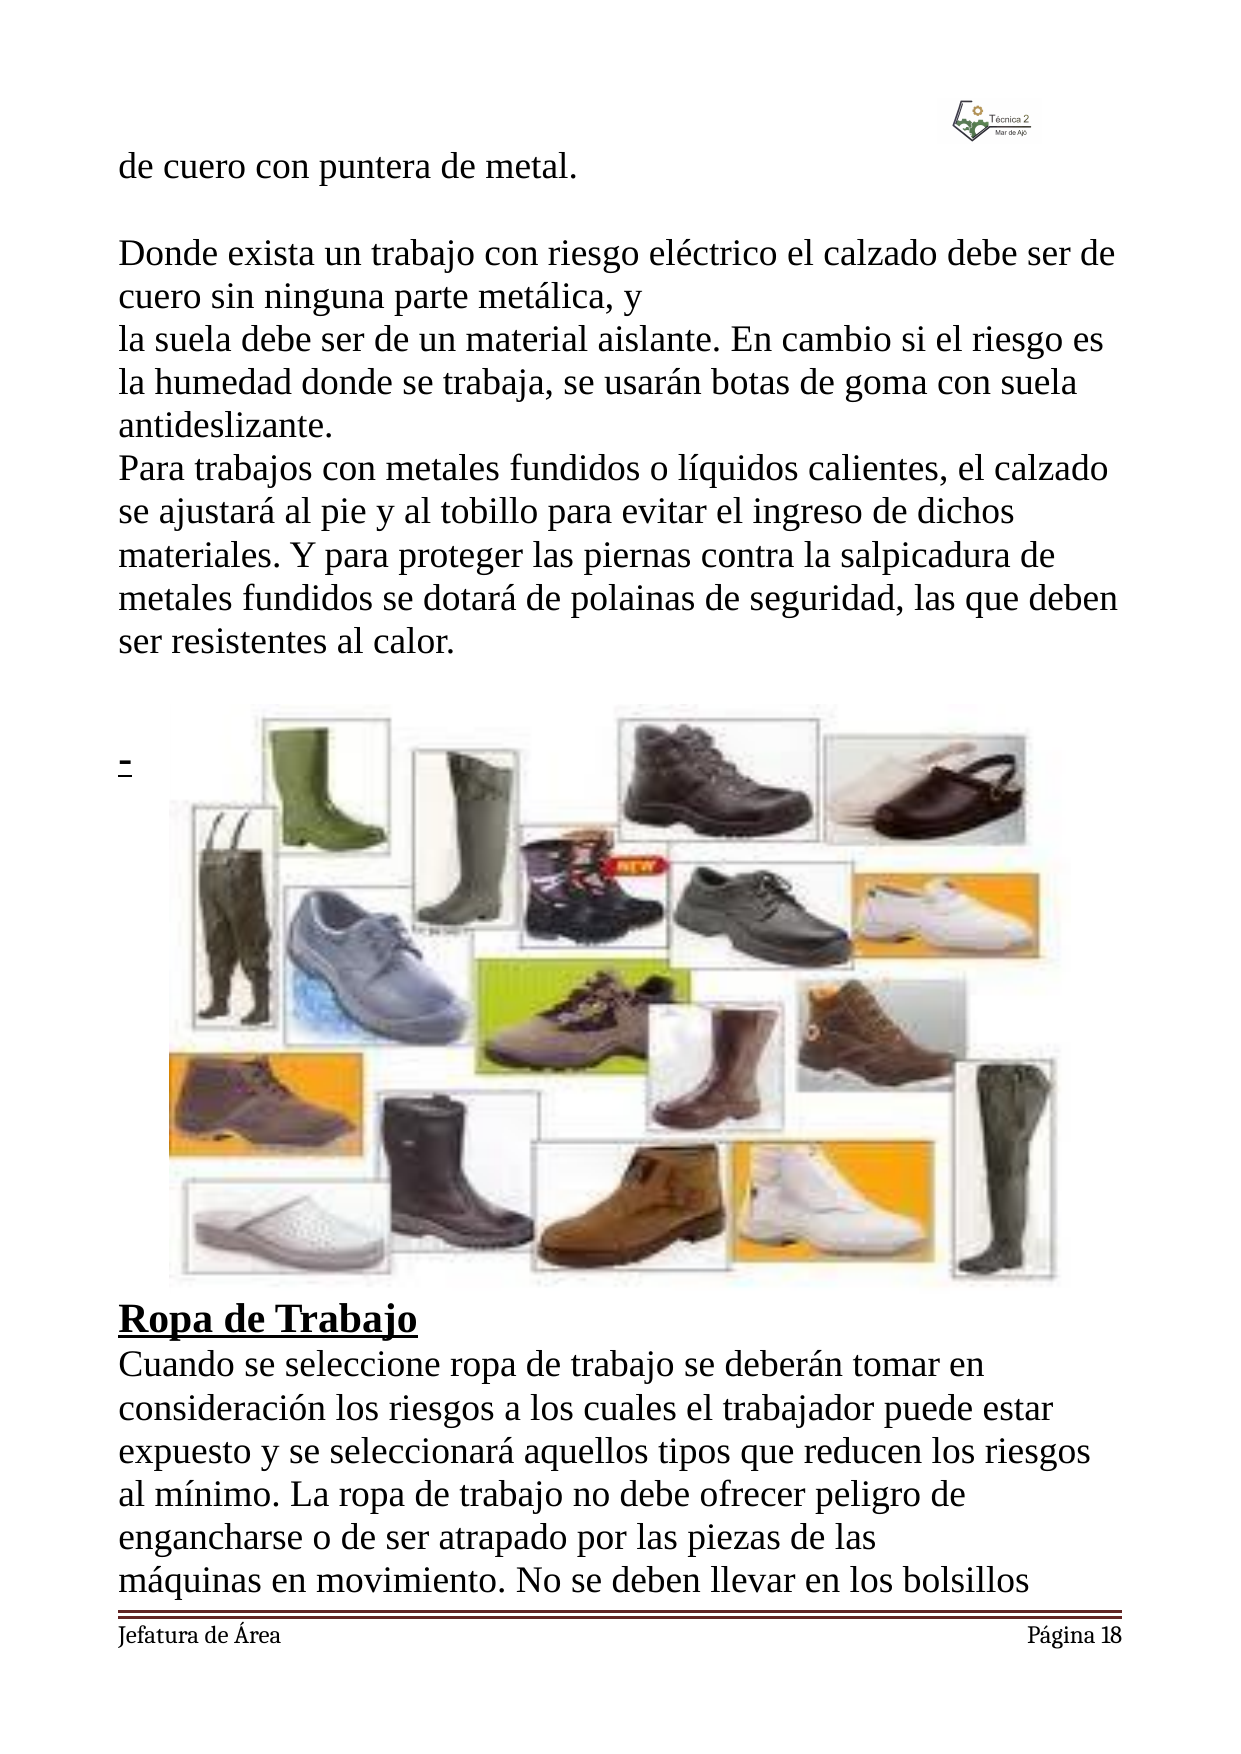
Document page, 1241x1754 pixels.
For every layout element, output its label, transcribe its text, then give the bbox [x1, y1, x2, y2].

text de cuero con puntera de metal. [118, 144, 1122, 187]
text la suela debe ser de un material aislante. En cambio si el riesgo es la humedad donde se trabaja, se usarán botas de goma con suela antideslizante. [118, 316, 1122, 446]
text Donde exista un trabajo con riesgo eléctrico el calzado debe ser de cuero sin ninguna parte metálica, y [118, 230, 1122, 316]
text Para trabajos con metales fundidos o líquidos calientes, el calzado se ajustará al pie y al tobillo para evitar el ingreso de dichos materiales. Y para proteger las piernas contra la salpicadura de metales fundidos se dotará de polainas de seguridad, las que deben ser resistentes al calor. [118, 446, 1122, 661]
text Cuando se seleccione ropa de trabajo se deberán tomar en consideración los riesgos a los cuales el trabajador puede estar expuesto y se seleccionará aquellos tipos que reducen los riesgos al mínimo. La ropa de trabajo no debe ofrecer peligro de engancharse o de ser atrapado por las piezas de las [118, 1342, 1122, 1557]
text máquinas en movimiento. No se deben llevar en los bolsillos [118, 1557, 1122, 1601]
text -Ropa de Trabajo [118, 733, 1122, 1342]
